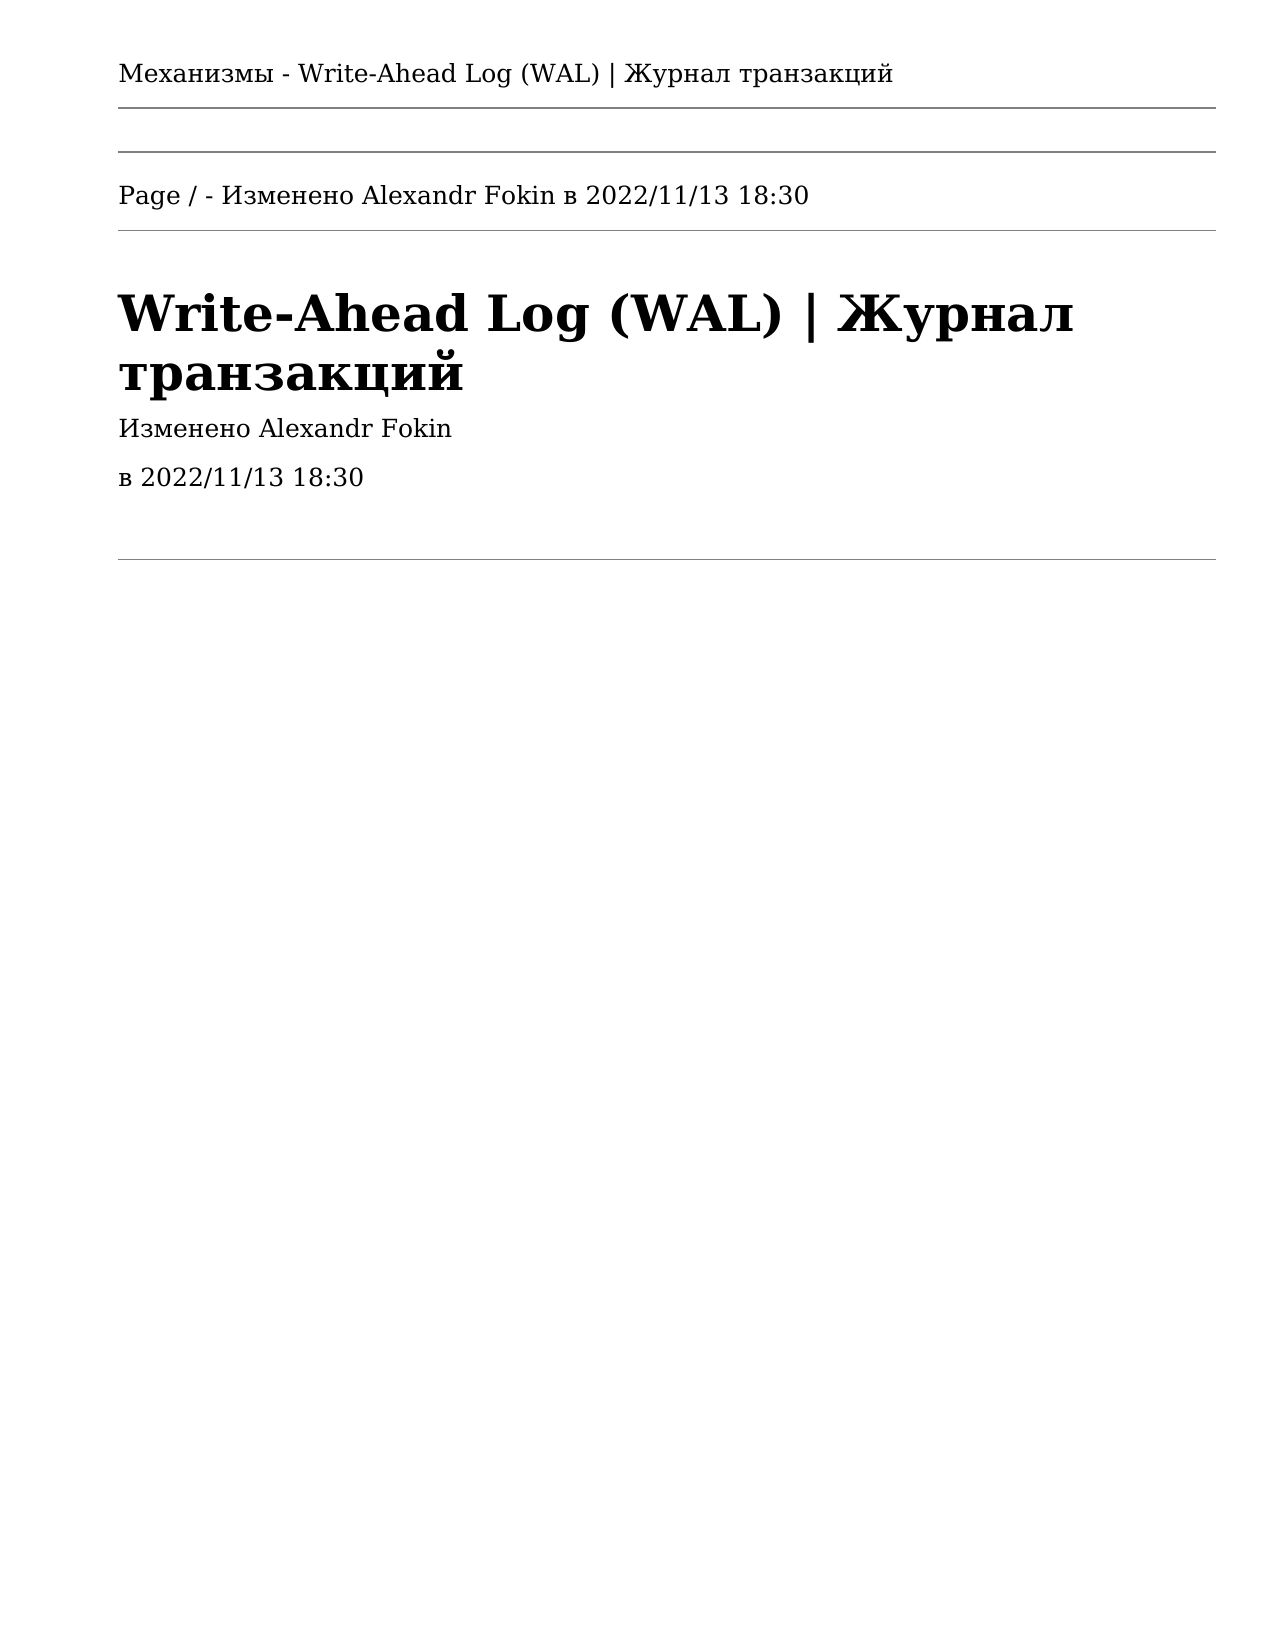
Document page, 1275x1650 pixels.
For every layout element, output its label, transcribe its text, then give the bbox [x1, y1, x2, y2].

text Механизмы - Write-Ahead Log (WAL) | Журнал транзакций [118, 59, 1216, 88]
subtitle Write-Ahead Log (WAL) | Журнал транзакций [118, 284, 1216, 402]
text в 2022/11/13 18:30 [118, 463, 1216, 492]
text Изменено Alexandr Fokin [118, 414, 1216, 444]
text Page / - Изменено Alexandr Fokin в 2022/11/13 18:30 [118, 182, 1216, 211]
